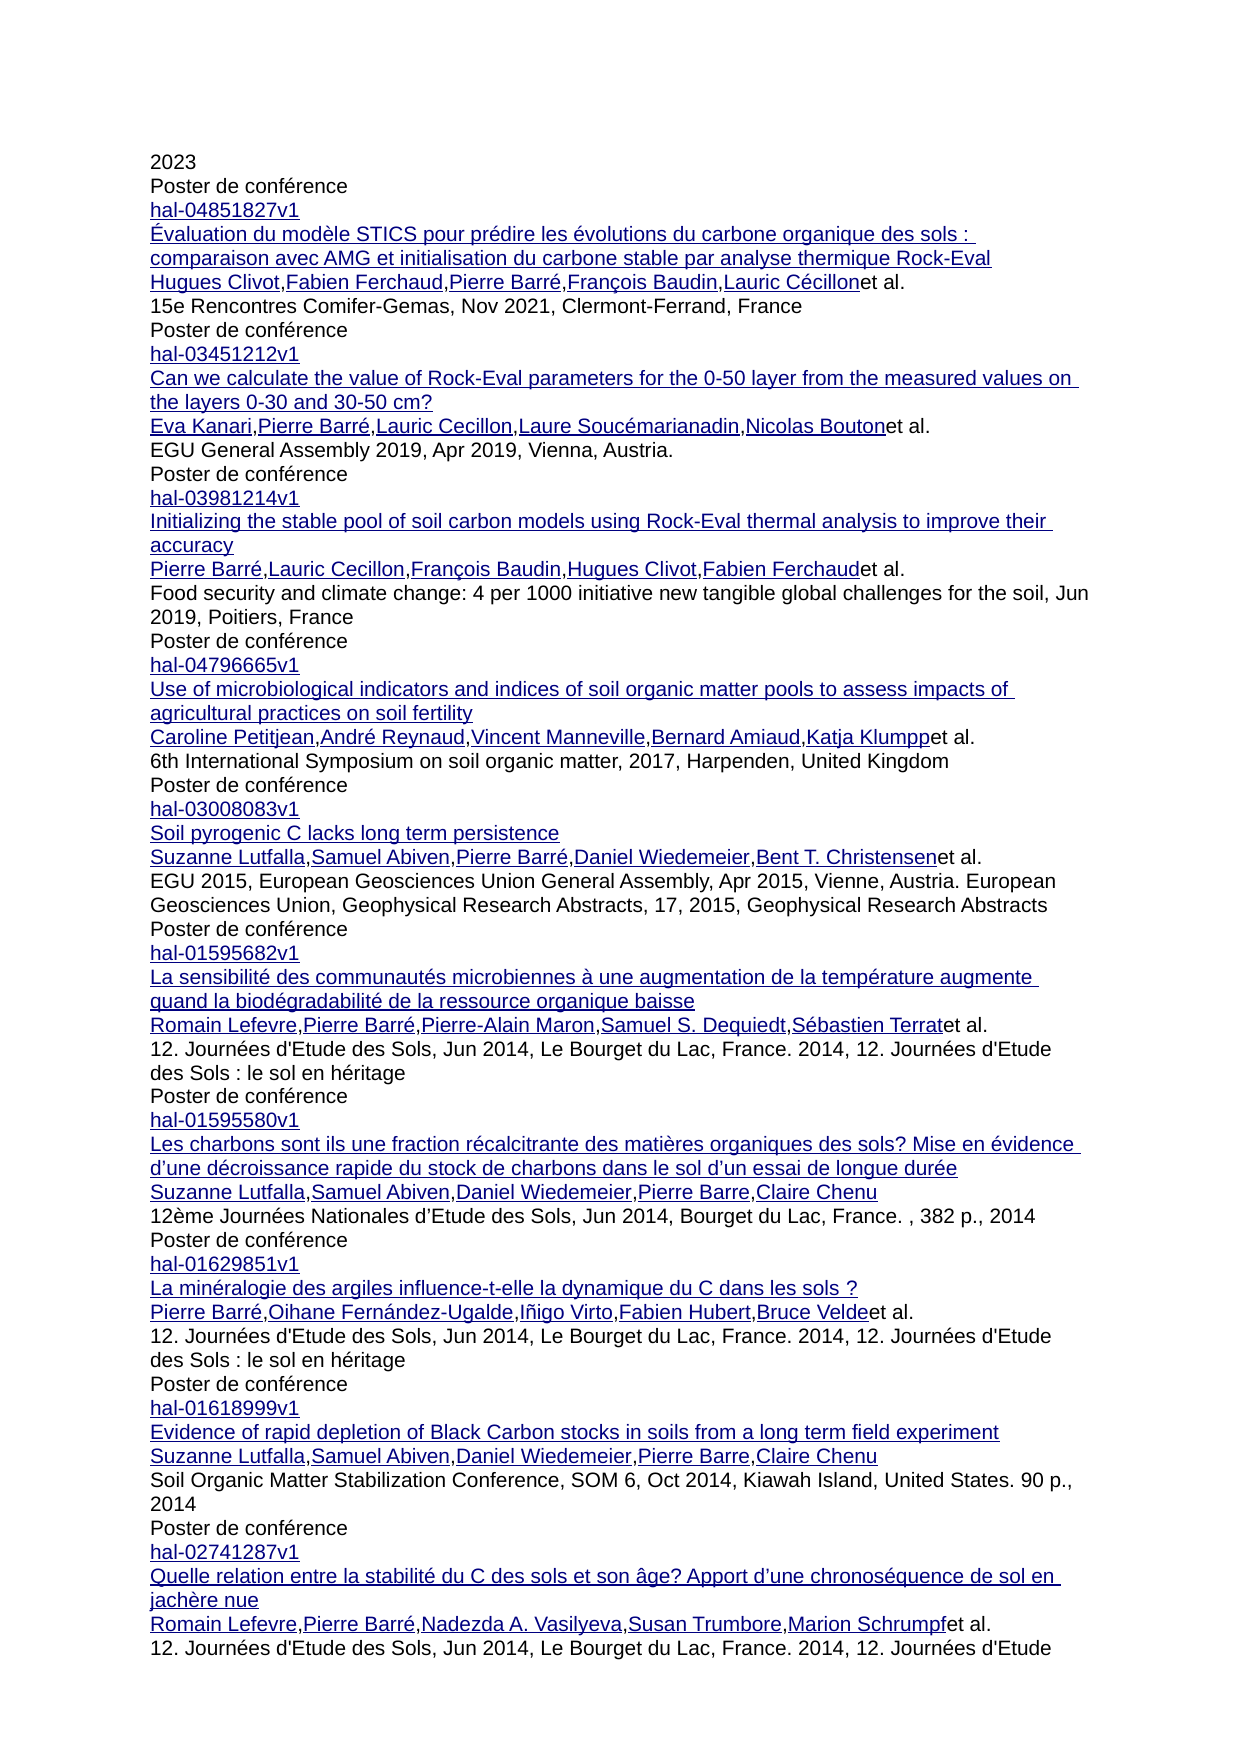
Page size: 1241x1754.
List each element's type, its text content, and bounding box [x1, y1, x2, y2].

table_cell Les charbons sont ils une fraction récalcitrante des matières organiques des sols? Mise en évidence d’une décroissance rapide du stock de charbons dans le sol d’un essai de longue durée Suzanne Lutfalla,Samuel Abiven,Daniel Wiedemeier,Pierre Barre,Claire Chenu 12ème Journées Nationales d’Etude des Sols, Jun 2014, Bourget du Lac, France. , 382 p., 2014 Poster de conférence hal-01629851v1 [150, 1132, 1090, 1276]
table_cell Soil pyrogenic C lacks long term persistence Suzanne Lutfalla,Samuel Abiven,Pierre Barré,Daniel Wiedemeier,Bent T. Christensenet al. EGU 2015, European Geosciences Union General Assembly, Apr 2015, Vienne, Austria. European Geosciences Union, Geophysical Research Abstracts, 17, 2015, Geophysical Research Abstracts Poster de conférence hal-01595682v1 [150, 821, 1090, 964]
table_cell La sensibilité des communautés microbiennes à une augmentation de la température augmente quand la biodégradabilité de la ressource organique baisse Romain Lefevre,Pierre Barré,Pierre-Alain Maron,Samuel S. Dequiedt,Sébastien Terratet al. 12. Journées d'Etude des Sols, Jun 2014, Le Bourget du Lac, France. 2014, 12. Journées d'Etude des Sols : le sol en héritage Poster de conférence hal-01595580v1 [150, 965, 1090, 1132]
table_cell Évaluation du modèle STICS pour prédire les évolutions du carbone organique des sols : comparaison avec AMG et initialisation du carbone stable par analyse thermique Rock-Eval Hugues Clivot,Fabien Ferchaud,Pierre Barré,François Baudin,Lauric Cécillonet al. 15e Rencontres Comifer-Gemas, Nov 2021, Clermont-Ferrand, France Poster de conférence hal-03451212v1 [150, 222, 1090, 366]
table_cell Evidence of rapid depletion of Black Carbon stocks in soils from a long term field experiment Suzanne Lutfalla,Samuel Abiven,Daniel Wiedemeier,Pierre Barre,Claire Chenu Soil Organic Matter Stabilization Conference, SOM 6, Oct 2014, Kiawah Island, United States. 90 p., 2014 Poster de conférence hal-02741287v1 [150, 1420, 1090, 1563]
table_cell La minéralogie des argiles influence-t-elle la dynamique du C dans les sols ? Pierre Barré,Oihane Fernández-Ugalde,Iñigo Virto,Fabien Hubert,Bruce Veldeet al. 12. Journées d'Etude des Sols, Jun 2014, Le Bourget du Lac, France. 2014, 12. Journées d'Etude des Sols : le sol en héritage Poster de conférence hal-01618999v1 [150, 1276, 1090, 1420]
table_cell Initializing the stable pool of soil carbon models using Rock-Eval thermal analysis to improve their accuracy Pierre Barré,Lauric Cecillon,François Baudin,Hugues Clivot,Fabien Ferchaudet al. Food security and climate change: 4 per 1000 initiative new tangible global challenges for the soil, Jun 2019, Poitiers, France Poster de conférence hal-04796665v1 [150, 509, 1090, 677]
table_cell Le carbone organique additionnel stocké grâce à des pratiques agroécologiques est-il stable à l'échelle de la décennie ? Tchodjowiè Panaewazou Israël Kpemoua,Pierre Barré,Sabine Houot,François Baudin,Cédric Plessiset al. 16èmes Journées d'Etude des Sols "Les sols et les systèmes alimentaires, Jun 2023, Dijon, France. 2023 Poster de conférence hal-04851827v1 [150, 150, 1090, 222]
table_cell Quelle relation entre la stabilité du C des sols et son âge? Apport d’une chronoséquence de sol en jachère nue Romain Lefevre,Pierre Barré,Nadezda A. Vasilyeva,Susan Trumbore,Marion Schrumpfet al. 12. Journées d'Etude des Sols, Jun 2014, Le Bourget du Lac, France. 2014, 12. Journées d'Etude [150, 1564, 1090, 1659]
table_cell Can we calculate the value of Rock-Eval parameters for the 0-50 layer from the measured values on the layers 0-30 and 30-50 cm? Eva Kanari,Pierre Barré,Lauric Cecillon,Laure Soucémarianadin,Nicolas Boutonet al. EGU General Assembly 2019, Apr 2019, Vienna, Austria. Poster de conférence hal-03981214v1 [150, 366, 1090, 509]
table_cell Use of microbiological indicators and indices of soil organic matter pools to assess impacts of agricultural practices on soil fertility Caroline Petitjean,André Reynaud,Vincent Manneville,Bernard Amiaud,Katja Klumppet al. 6th International Symposium on soil organic matter, 2017, Harpenden, United Kingdom Poster de conférence hal-03008083v1 [150, 677, 1090, 821]
